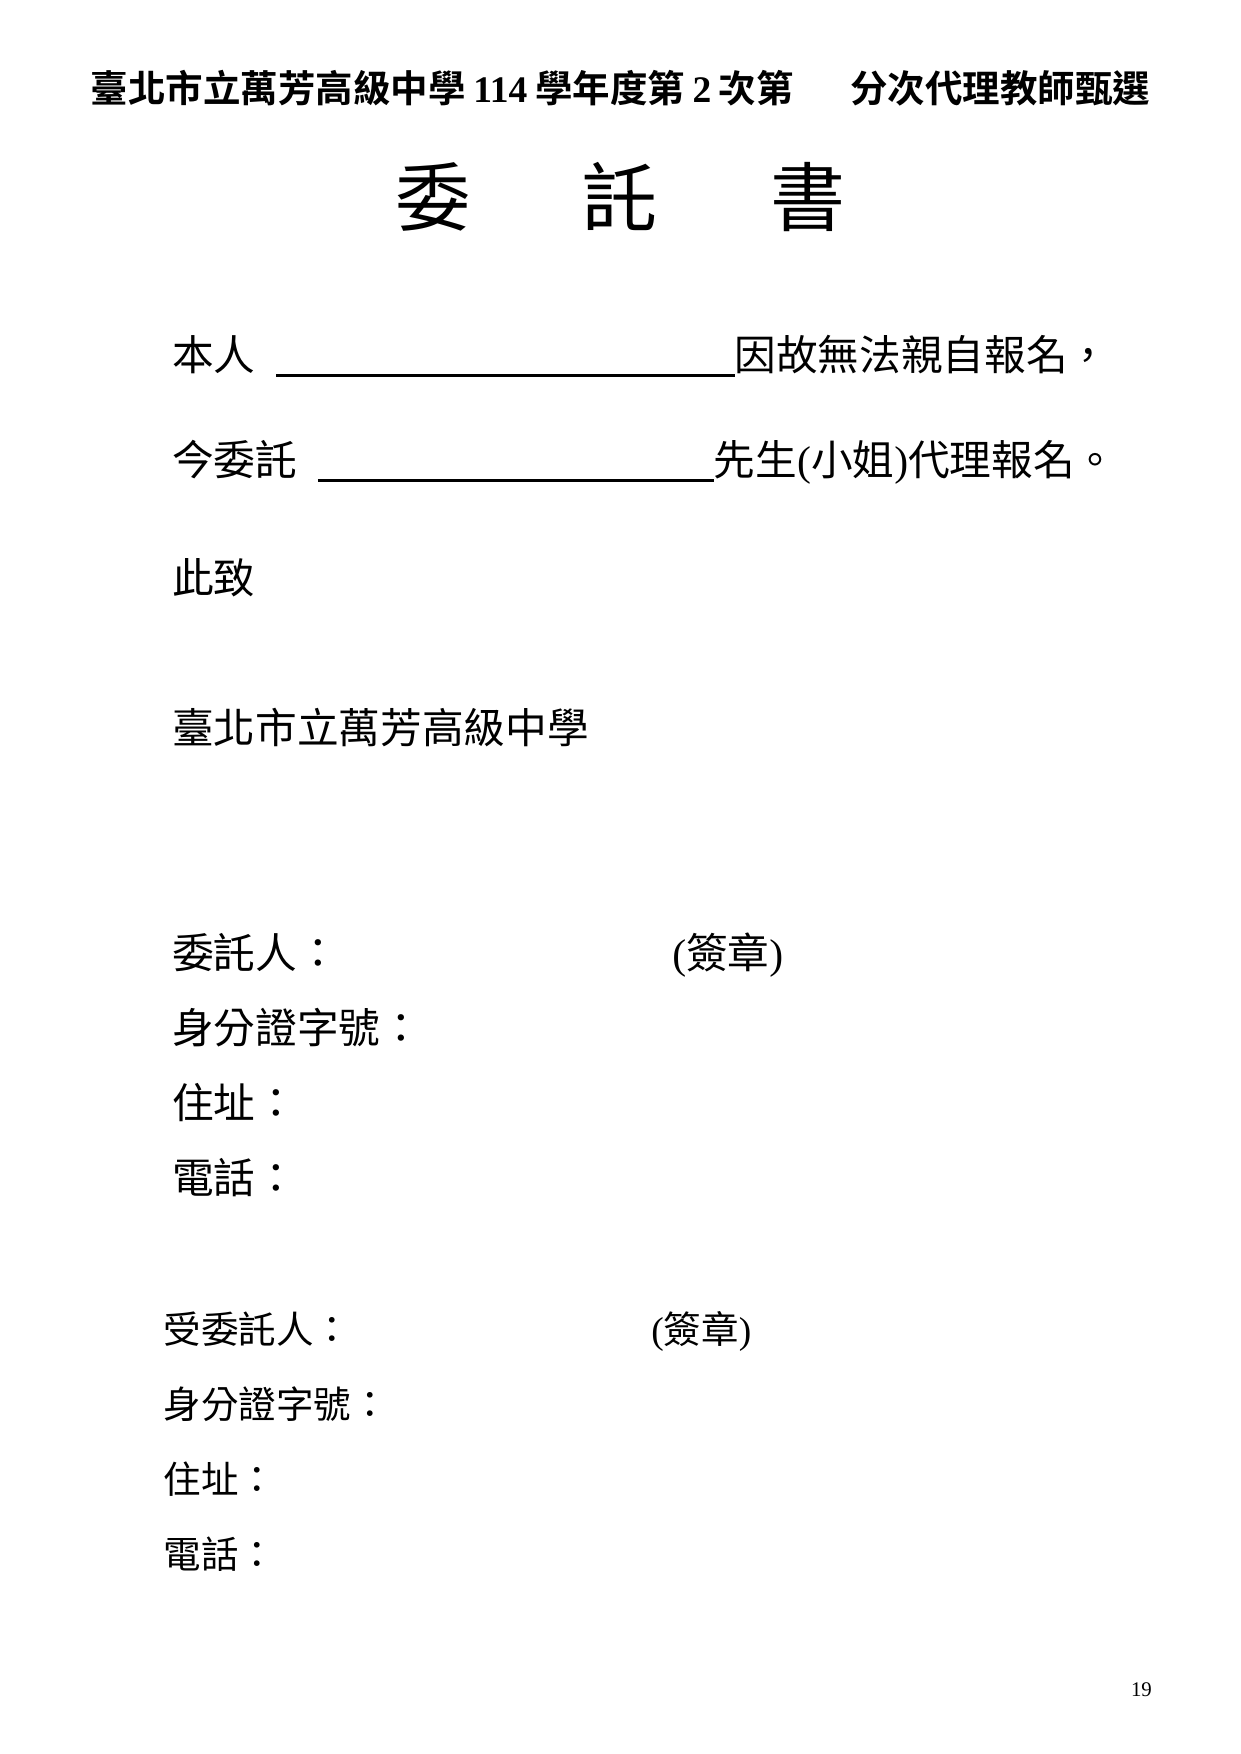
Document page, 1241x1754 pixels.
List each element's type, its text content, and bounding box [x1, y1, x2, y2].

text 委託人： (簽章) [89, 908, 1152, 983]
text 此致 [89, 533, 1152, 608]
text 委 託 書 [89, 138, 1152, 247]
text 臺北市立萬芳高級中學 [89, 683, 1152, 758]
text 今委託 先生(小姐)代理報名。 [172, 427, 1152, 488]
text 電話： [89, 1133, 1152, 1208]
text 住址： [89, 1058, 1152, 1133]
text 住址： [89, 1433, 1152, 1508]
text 本人 因故無法親自報名， [172, 322, 1152, 382]
text 電話： [89, 1508, 1152, 1583]
text 受委託人： (簽章) [89, 1283, 1152, 1358]
text 身分證字號： [89, 983, 1152, 1058]
text 身分證字號： [89, 1358, 1152, 1433]
text 臺北市立萬芳高級中學114學年度第2次第 分次代理教師甄選 [89, 59, 1152, 113]
